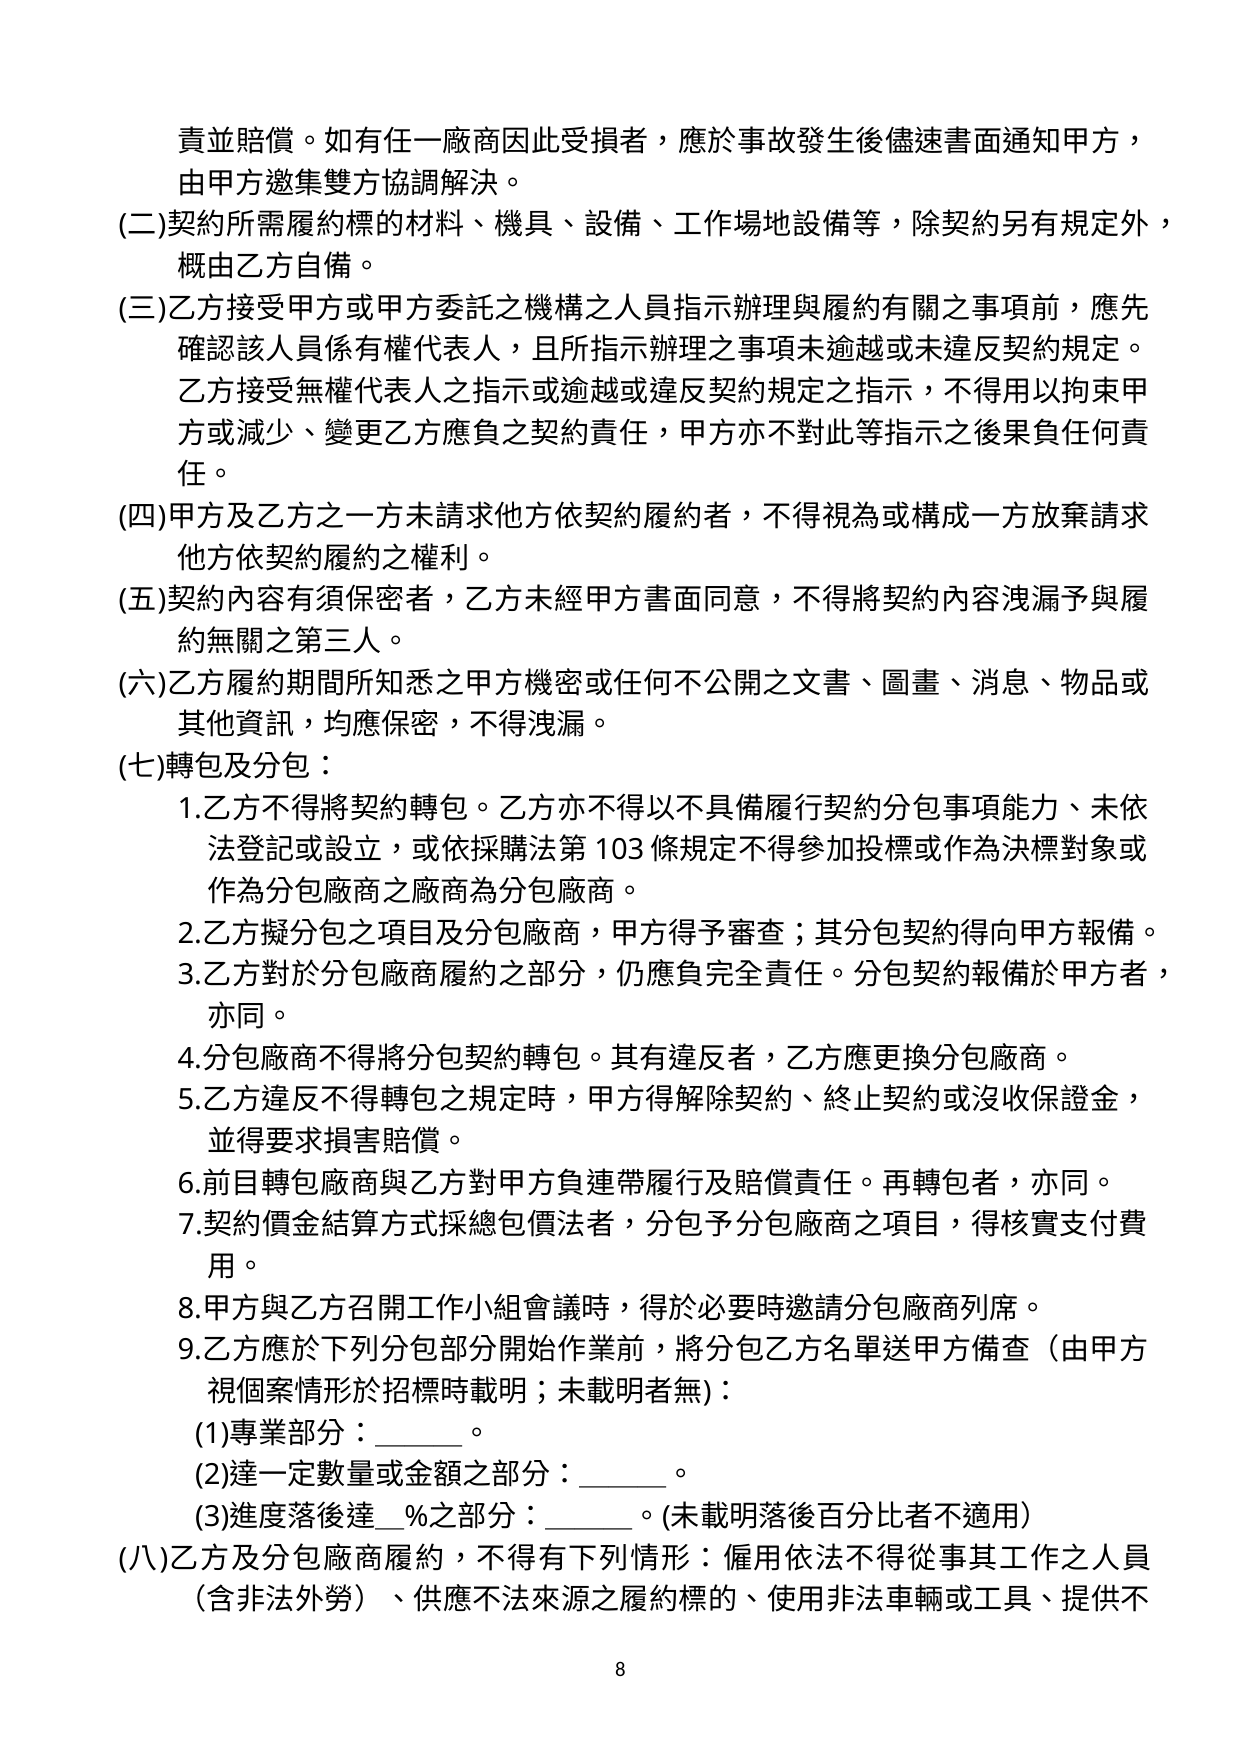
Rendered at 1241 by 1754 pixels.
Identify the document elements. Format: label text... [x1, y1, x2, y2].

text 6.前目轉包廠商與乙方對甲方負連帶履行及賠償責任。再轉包者，亦同。 [177, 1160, 1149, 1201]
text 1.乙方不得將契約轉包。乙方亦不得以不具備履行契約分包事項能力、未依法登記或設立，或依採購法第103條規定不得參加投標或作為決標對象或作為分包廠商之廠商為分包廠商。 [177, 785, 1149, 910]
text (3)進度落後達＿%之部分：＿＿＿。(未載明落後百分比者不適用） [195, 1493, 1149, 1535]
text (八)乙方及分包廠商履約，不得有下列情形：僱用依法不得從事其工作之人員（含非法外勞）、供應不法來源之履約標的、使用非法車輛或工具、提供不 [118, 1535, 1152, 1618]
text 責並賠償。如有任一廠商因此受損者，應於事故發生後儘速書面通知甲方，由甲方邀集雙方協調解決。 [118, 118, 1152, 201]
text 4.分包廠商不得將分包契約轉包。其有違反者，乙方應更換分包廠商。 [177, 1035, 1149, 1076]
text (七)轉包及分包： [118, 743, 1152, 785]
text (二)契約所需履約標的材料、機具、設備、工作場地設備等，除契約另有規定外，概由乙方自備。 [118, 201, 1152, 285]
text (三)乙方接受甲方或甲方委託之機構之人員指示辦理與履約有關之事項前，應先確認該人員係有權代表人，且所指示辦理之事項未逾越或未違反契約規定。乙方接受無權代表人之指示或逾越或違反契約規定之指示，不得用以拘束甲方或減少、變更乙方應負之契約責任，甲方亦不對此等指示之後果負任何責任。 [118, 285, 1152, 493]
text (五)契約內容有須保密者，乙方未經甲方書面同意，不得將契約內容洩漏予與履約無關之第三人。 [118, 576, 1152, 660]
text (2)達一定數量或金額之部分：＿＿＿。 [195, 1451, 1149, 1493]
text 3.乙方對於分包廠商履約之部分，仍應負完全責任。分包契約報備於甲方者，亦同。 [177, 951, 1149, 1035]
text (四)甲方及乙方之一方未請求他方依契約履約者，不得視為或構成一方放棄請求他方依契約履約之權利。 [118, 493, 1152, 576]
text 5.乙方違反不得轉包之規定時，甲方得解除契約、終止契約或沒收保證金，並得要求損害賠償。 [177, 1076, 1149, 1160]
text (六)乙方履約期間所知悉之甲方機密或任何不公開之文書、圖畫、消息、物品或其他資訊，均應保密，不得洩漏。 [118, 660, 1152, 743]
text (1)專業部分：＿＿＿。 [195, 1410, 1149, 1451]
text 8.甲方與乙方召開工作小組會議時，得於必要時邀請分包廠商列席。 [177, 1285, 1149, 1326]
text 7.契約價金結算方式採總包價法者，分包予分包廠商之項目，得核實支付費用。 [177, 1201, 1149, 1285]
text 2.乙方擬分包之項目及分包廠商，甲方得予審查；其分包契約得向甲方報備。 [177, 910, 1149, 951]
text 9.乙方應於下列分包部分開始作業前，將分包乙方名單送甲方備查（由甲方視個案情形於招標時載明；未載明者無)： [177, 1326, 1149, 1410]
